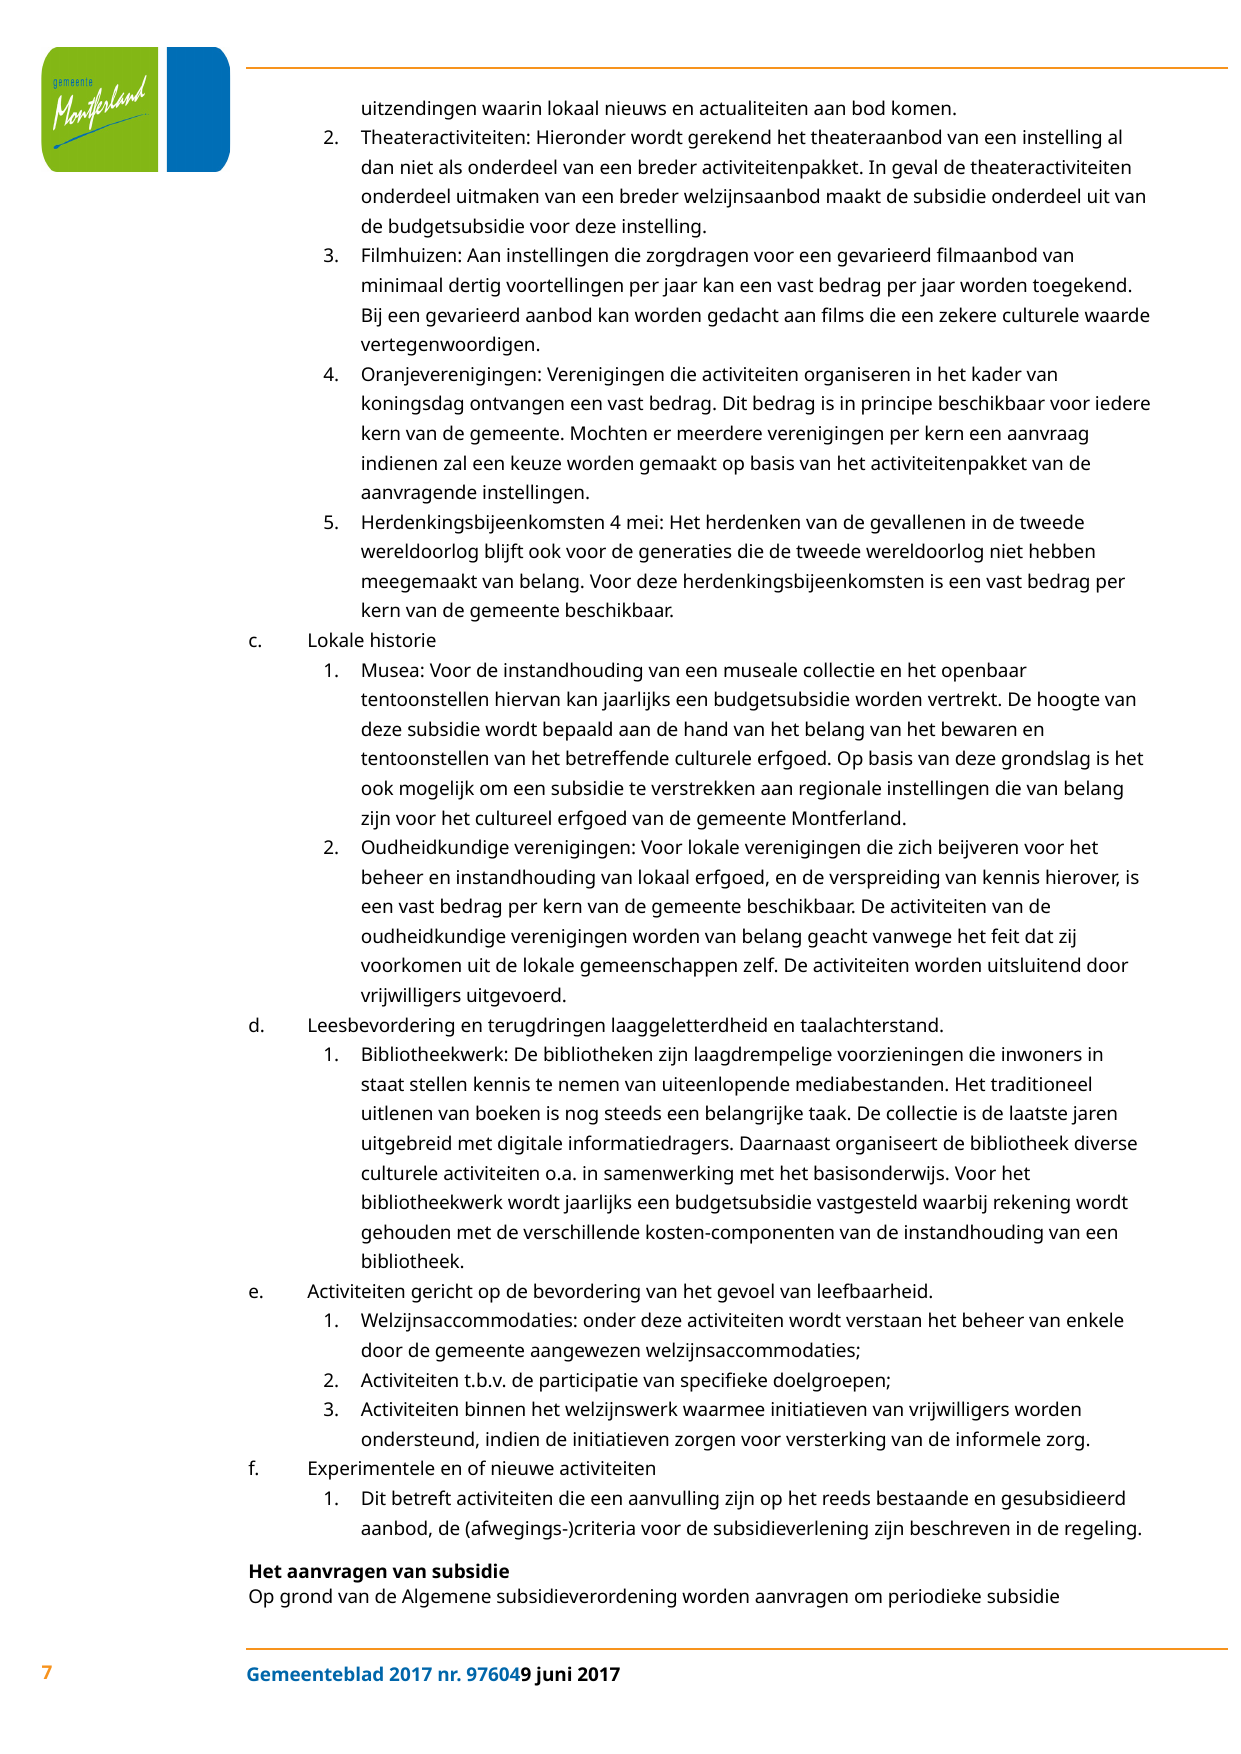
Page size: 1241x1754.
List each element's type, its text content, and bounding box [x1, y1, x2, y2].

list Activiteiten gericht op de bevordering van het gevoel van leefbaarheid. [248, 1278, 1152, 1304]
list Filmhuizen: Aan instellingen die zorgdragen voor een gevarieerd filmaanbod van minimaal dertig voortellingen per jaar kan een vast bedrag per jaar worden toegekend. Bij een gevarieerd aanbod kan worden gedacht aan films die een zekere culturele waarde vertegenwoordigen. [323, 243, 1152, 357]
list Dit betreft activiteiten die een aanvulling zijn op het reeds bestaande en gesubsidieerd aanbod, de (afwegings-)criteria voor de subsidieverlening zijn beschreven in de regeling. [323, 1485, 1152, 1541]
text Op grond van de Algemene subsidieverordening worden aanvragen om periodieke subsidie [248, 1584, 1152, 1609]
list Theateractiviteiten: Hieronder wordt gerekend het theateraanbod van een instelling al dan niet als onderdeel van een breder activiteitenpakket. In geval de theateractiviteiten onderdeel uitmaken van een breder welzijnsaanbod maakt de subsidie onderdeel uit van de budgetsubsidie voor deze instelling. [323, 124, 1152, 239]
list Leesbevordering en terugdringen laaggeletterdheid en taalachterstand. [248, 1012, 1152, 1038]
list Experimentele en of nieuwe activiteiten [248, 1456, 1152, 1481]
list uitzendingen waarin lokaal nieuws en actualiteiten aan bod komen. [323, 95, 1152, 121]
list Activiteiten binnen het welzijnswerk waarmee initiatieven van vrijwilligers worden ondersteund, indien de initiatieven zorgen voor versterking van de informele zorg. [323, 1396, 1152, 1452]
list Lokale historie [248, 627, 1152, 653]
text Het aanvragen van subsidie [248, 1558, 1152, 1584]
list Musea: Voor de instandhouding van een museale collectie en het openbaar tentoonstellen hiervan kan jaarlijks een budgetsubsidie worden vertrekt. De hoogte van deze subsidie wordt bepaald aan de hand van het belang van het bewaren en tentoonstellen van het betreffende culturele erfgoed. Op basis van deze grondslag is het ook mogelijk om een subsidie te verstrekken aan regionale instellingen die van belang zijn voor het cultureel erfgoed van de gemeente Montferland. [323, 657, 1152, 831]
picture [41, 47, 231, 172]
list Herdenkingsbijeenkomsten 4 mei: Het herdenken van de gevallenen in de tweede wereldoorlog blijft ook voor de generaties die de tweede wereldoorlog niet hebben meegemaakt van belang. Voor deze herdenkingsbijeenkomsten is een vast bedrag per kern van de gemeente beschikbaar. [323, 509, 1152, 623]
list Oudheidkundige verenigingen: Voor lokale verenigingen die zich beijveren voor het beheer en instandhouding van lokaal erfgoed, en de verspreiding van kennis hierover, is een vast bedrag per kern van de gemeente beschikbaar. De activiteiten van de oudheidkundige verenigingen worden van belang geacht vanwege het feit dat zij voorkomen uit de lokale gemeenschappen zelf. De activiteiten worden uitsluitend door vrijwilligers uitgevoerd. [323, 834, 1152, 1008]
list Welzijnsaccommodaties: onder deze activiteiten wordt verstaan het beheer van enkele door de gemeente aangewezen welzijnsaccommodaties; [323, 1308, 1152, 1363]
list Bibliotheekwerk: De bibliotheken zijn laagdrempelige voorzieningen die inwoners in staat stellen kennis te nemen van uiteenlopende mediabestanden. Het traditioneel uitlenen van boeken is nog steeds een belangrijke taak. De collectie is de laatste jaren uitgebreid met digitale informatiedragers. Daarnaast organiseert de bibliotheek diverse culturele activiteiten o.a. in samenwerking met het basisonderwijs. Voor het bibliotheekwerk wordt jaarlijks een budgetsubsidie vastgesteld waarbij rekening wordt gehouden met de verschillende kosten-componenten van de instandhouding van een bibliotheek. [323, 1041, 1152, 1274]
list Activiteiten t.b.v. de participatie van specifieke doelgroepen; [323, 1367, 1152, 1393]
list Oranjeverenigingen: Verenigingen die activiteiten organiseren in het kader van koningsdag ontvangen een vast bedrag. Dit bedrag is in principe beschikbaar voor iedere kern van de gemeente. Mochten er meerdere verenigingen per kern een aanvraag indienen zal een keuze worden gemaakt op basis van het activiteitenpakket van de aanvragende instellingen. [323, 361, 1152, 505]
